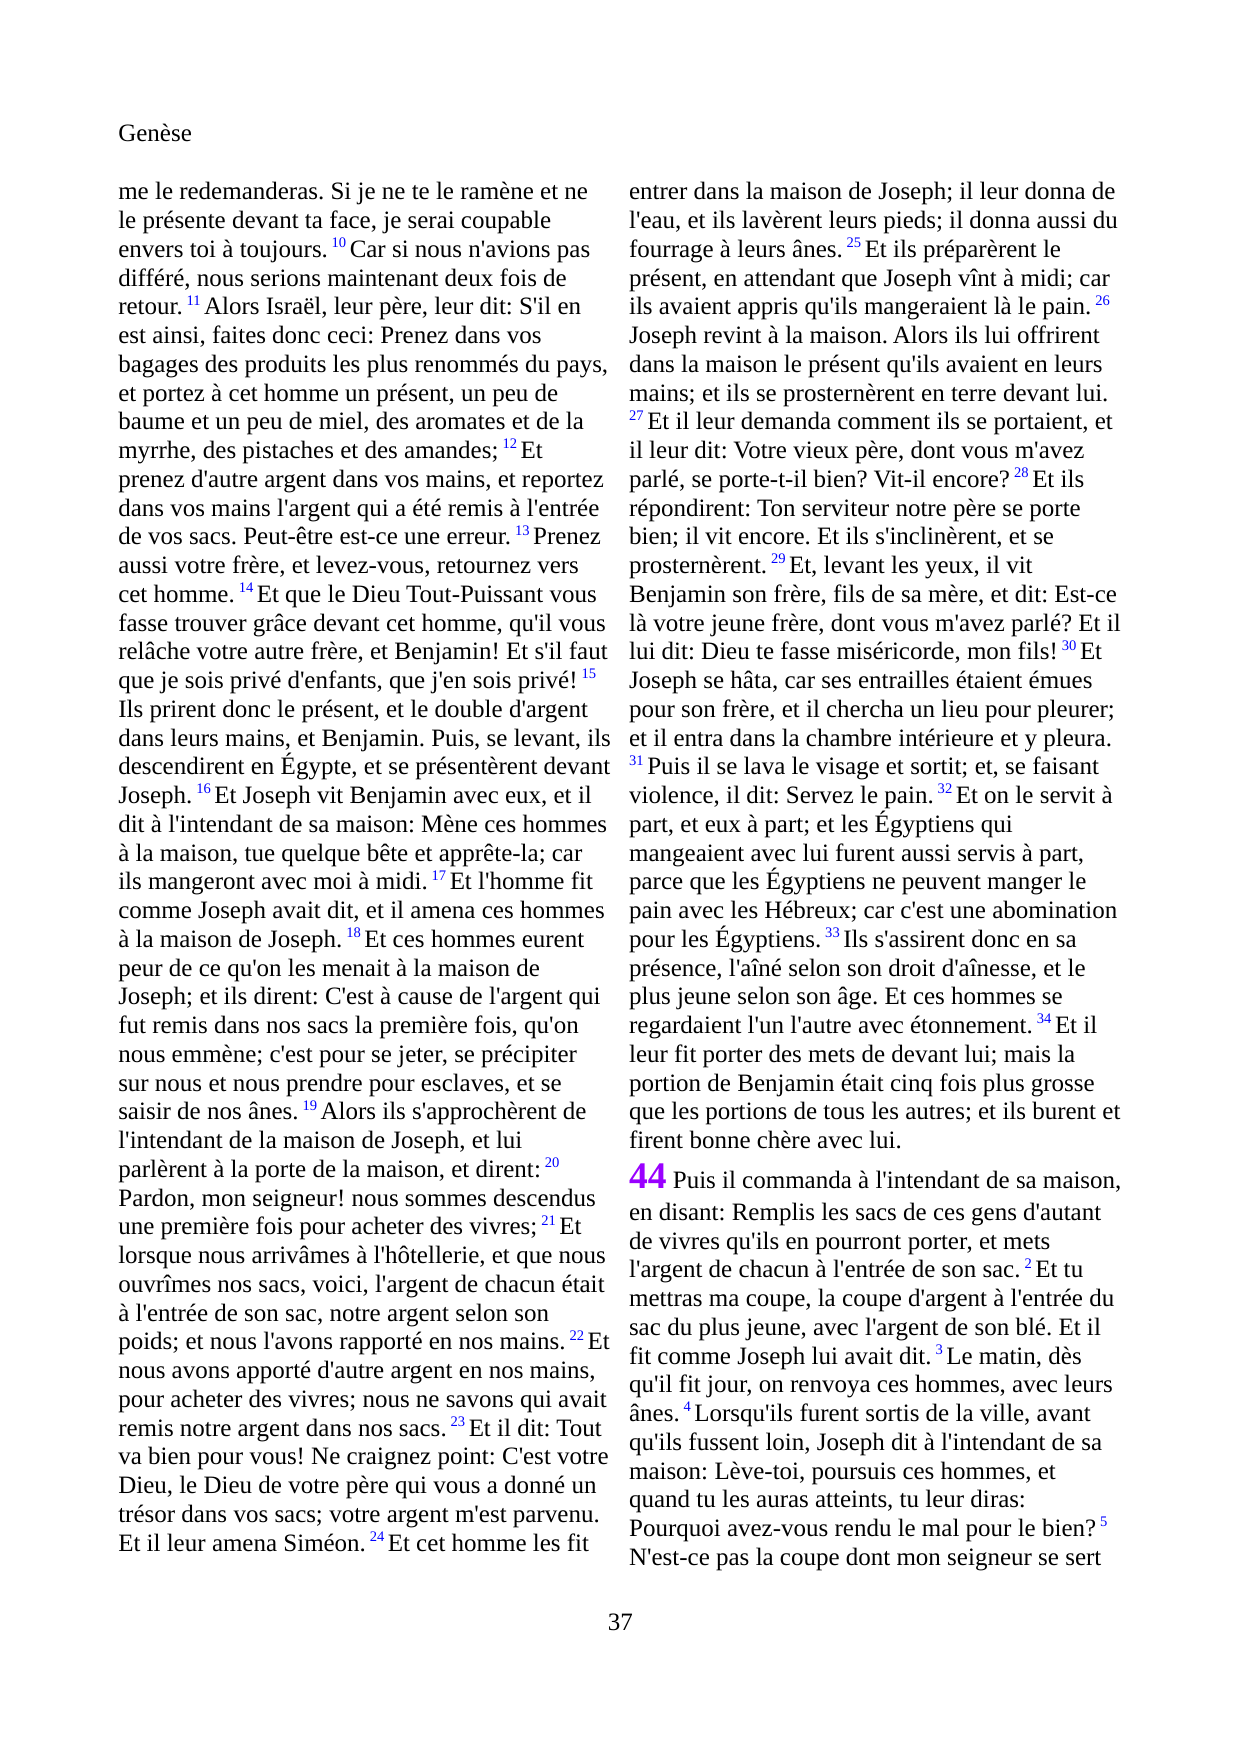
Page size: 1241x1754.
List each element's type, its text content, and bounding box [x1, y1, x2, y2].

text me le redemanderas. Si je ne te le ramène et ne le présente devant ta face, je serai coupable envers toi à toujours. 10 Car si nous n'avions pas différé, nous serions maintenant deux fois de retour. 11 Alors Israël, leur père, leur dit: S'il en est ainsi, faites donc ceci: Prenez dans vos bagages des produits les plus renommés du pays, et portez à cet homme un présent, un peu de baume et un peu de miel, des aromates et de la myrrhe, des pistaches et des amandes; 12 Et prenez d'autre argent dans vos mains, et reportez dans vos mains l'argent qui a été remis à l'entrée de vos sacs. Peut-être est-ce une erreur. 13 Prenez aussi votre frère, et levez-vous, retournez vers cet homme. 14 Et que le Dieu Tout-Puissant vous fasse trouver grâce devant cet homme, qu'il vous relâche votre autre frère, et Benjamin! Et s'il faut que je sois privé d'enfants, que j'en sois privé! 15 Ils prirent donc le présent, et le double d'argent dans leurs mains, et Benjamin. Puis, se levant, ils descendirent en Égypte, et se présentèrent devant Joseph. 16 Et Joseph vit Benjamin avec eux, et il dit à l'intendant de sa maison: Mène ces hommes à la maison, tue quelque bête et apprête-la; car ils mangeront avec moi à midi. 17 Et l'homme fit comme Joseph avait dit, et il amena ces hommes à la maison de Joseph. 18 Et ces hommes eurent peur de ce qu'on les menait à la maison de Joseph; et ils dirent: C'est à cause de l'argent qui fut remis dans nos sacs la première fois, qu'on nous emmène; c'est pour se jeter, se précipiter sur nous et nous prendre pour esclaves, et se saisir de nos ânes. 19 Alors ils s'approchèrent de l'intendant de la maison de Joseph, et lui parlèrent à la porte de la maison, et dirent: 20 Pardon, mon seigneur! nous sommes descendus une première fois pour acheter des vivres; 21 Et lorsque nous arrivâmes à l'hôtellerie, et que nous ouvrîmes nos sacs, voici, l'argent de chacun était à l'entrée de son sac, notre argent selon son poids; et nous l'avons rapporté en nos mains. 22 Et nous avons apporté d'autre argent en nos mains, pour acheter des vivres; nous ne savons qui avait remis notre argent dans nos sacs. 23 Et il dit: Tout va bien pour vous! Ne craignez point: C'est votre Dieu, le Dieu de votre père qui vous a donné un trésor dans vos sacs; votre argent m'est parvenu. Et il leur amena Siméon. 24 Et cet homme les fit [118, 176, 611, 1556]
text 44 Puis il commanda à l'intendant de sa maison, en disant: Remplis les sacs de ces gens d'autant de vivres qu'ils en pourront porter, et mets l'argent de chacun à l'entrée de son sac. 2 Et tu mettras ma coupe, la coupe d'argent à l'entrée du sac du plus jeune, avec l'argent de son blé. Et il fit comme Joseph lui avait dit. 3 Le matin, dès qu'il fit jour, on renvoya ces hommes, avec leurs ânes. 4 Lorsqu'ils furent sortis de la ville, avant qu'ils fussent loin, Joseph dit à l'intendant de sa maison: Lève-toi, poursuis ces hommes, et quand tu les auras atteints, tu leur diras: Pourquoi avez-vous rendu le mal pour le bien? 5 N'est-ce pas la coupe dont mon seigneur se sert [629, 1154, 1122, 1571]
text entrer dans la maison de Joseph; il leur donna de l'eau, et ils lavèrent leurs pieds; il donna aussi du fourrage à leurs ânes. 25 Et ils préparèrent le présent, en attendant que Joseph vînt à midi; car ils avaient appris qu'ils mangeraient là le pain. 26 Joseph revint à la maison. Alors ils lui offrirent dans la maison le présent qu'ils avaient en leurs mains; et ils se prosternèrent en terre devant lui. 27 Et il leur demanda comment ils se portaient, et il leur dit: Votre vieux père, dont vous m'avez parlé, se porte-t-il bien? Vit-il encore? 28 Et ils répondirent: Ton serviteur notre père se porte bien; il vit encore. Et ils s'inclinèrent, et se prosternèrent. 29 Et, levant les yeux, il vit Benjamin son frère, fils de sa mère, et dit: Est-ce là votre jeune frère, dont vous m'avez parlé? Et il lui dit: Dieu te fasse miséricorde, mon fils! 30 Et Joseph se hâta, car ses entrailles étaient émues pour son frère, et il chercha un lieu pour pleurer; et il entra dans la chambre intérieure et y pleura. 31 Puis il se lava le visage et sortit; et, se faisant violence, il dit: Servez le pain. 32 Et on le servit à part, et eux à part; et les Égyptiens qui mangeaient avec lui furent aussi servis à part, parce que les Égyptiens ne peuvent manger le pain avec les Hébreux; car c'est une abomination pour les Égyptiens. 33 Ils s'assirent donc en sa présence, l'aîné selon son droit d'aînesse, et le plus jeune selon son âge. Et ces hommes se regardaient l'un l'autre avec étonnement. 34 Et il leur fit porter des mets de devant lui; mais la portion de Benjamin était cinq fois plus grosse que les portions de tous les autres; et ils burent et firent bonne chère avec lui. [629, 176, 1122, 1154]
